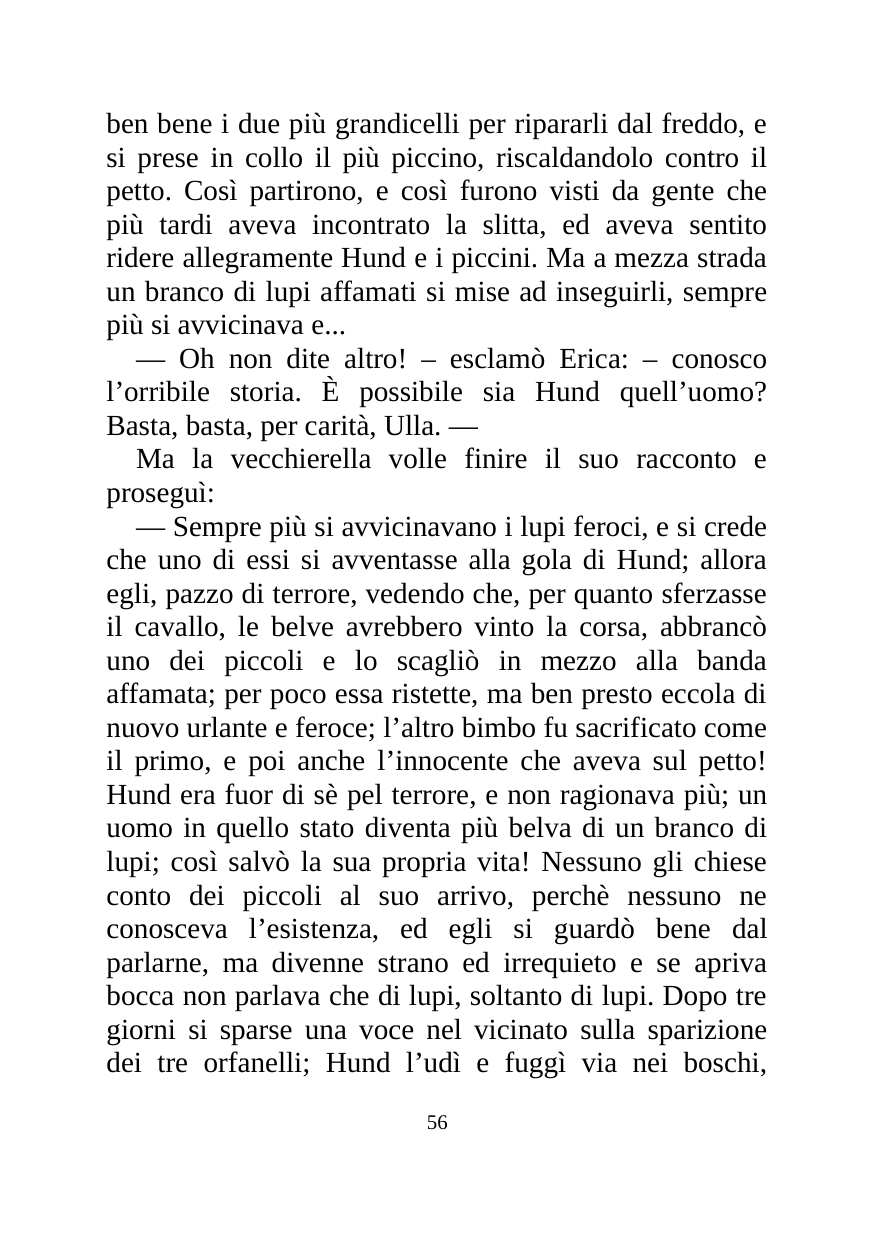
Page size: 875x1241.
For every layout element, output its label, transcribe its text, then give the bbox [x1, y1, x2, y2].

text — Sempre più si avvicinavano i lupi feroci, e si crede che uno di essi si avventasse alla gola di Hund; allora egli, pazzo di terrore, vedendo che, per quanto sferzasse il cavallo, le belve avrebbero vinto la corsa, abbrancò uno dei piccoli e lo scagliò in mezzo alla banda affamata; per poco essa ristette, ma ben presto eccola di nuovo urlante e feroce; l’altro bimbo fu sacrificato come il primo, e poi anche l’innocente che aveva sul petto! Hund era fuor di sè pel terrore, e non ragionava più; un uomo in quello stato diventa più belva di un branco di lupi; così salvò la sua propria vita! Nessuno gli chiese conto dei piccoli al suo arrivo, perchè nessuno ne conosceva l’esistenza, ed egli si guardò bene dal parlarne, ma divenne strano ed irrequieto e se apriva bocca non parlava che di lupi, soltanto di lupi. Dopo tre giorni si sparse una voce nel vicinato sulla sparizione dei tre orfanelli; Hund l’udì e fuggì via nei boschi, [106, 509, 768, 1079]
text — Oh non dite altro! – esclamò Erica: – conosco l’orribile storia. È possibile sia Hund quell’uomo? Basta, basta, per carità, Ulla. — [106, 341, 768, 442]
text ben bene i due più grandicelli per ripararli dal freddo, e si prese in collo il più piccino, riscaldandolo contro il petto. Così partirono, e così furono visti da gente che più tardi aveva incontrato la slitta, ed aveva sentito ridere allegramente Hund e i piccini. Ma a mezza strada un branco di lupi affamati si mise ad inseguirli, sempre più si avvicinava e... [106, 106, 768, 341]
text Ma la vecchierella volle finire il suo racconto e proseguì: [106, 442, 768, 509]
